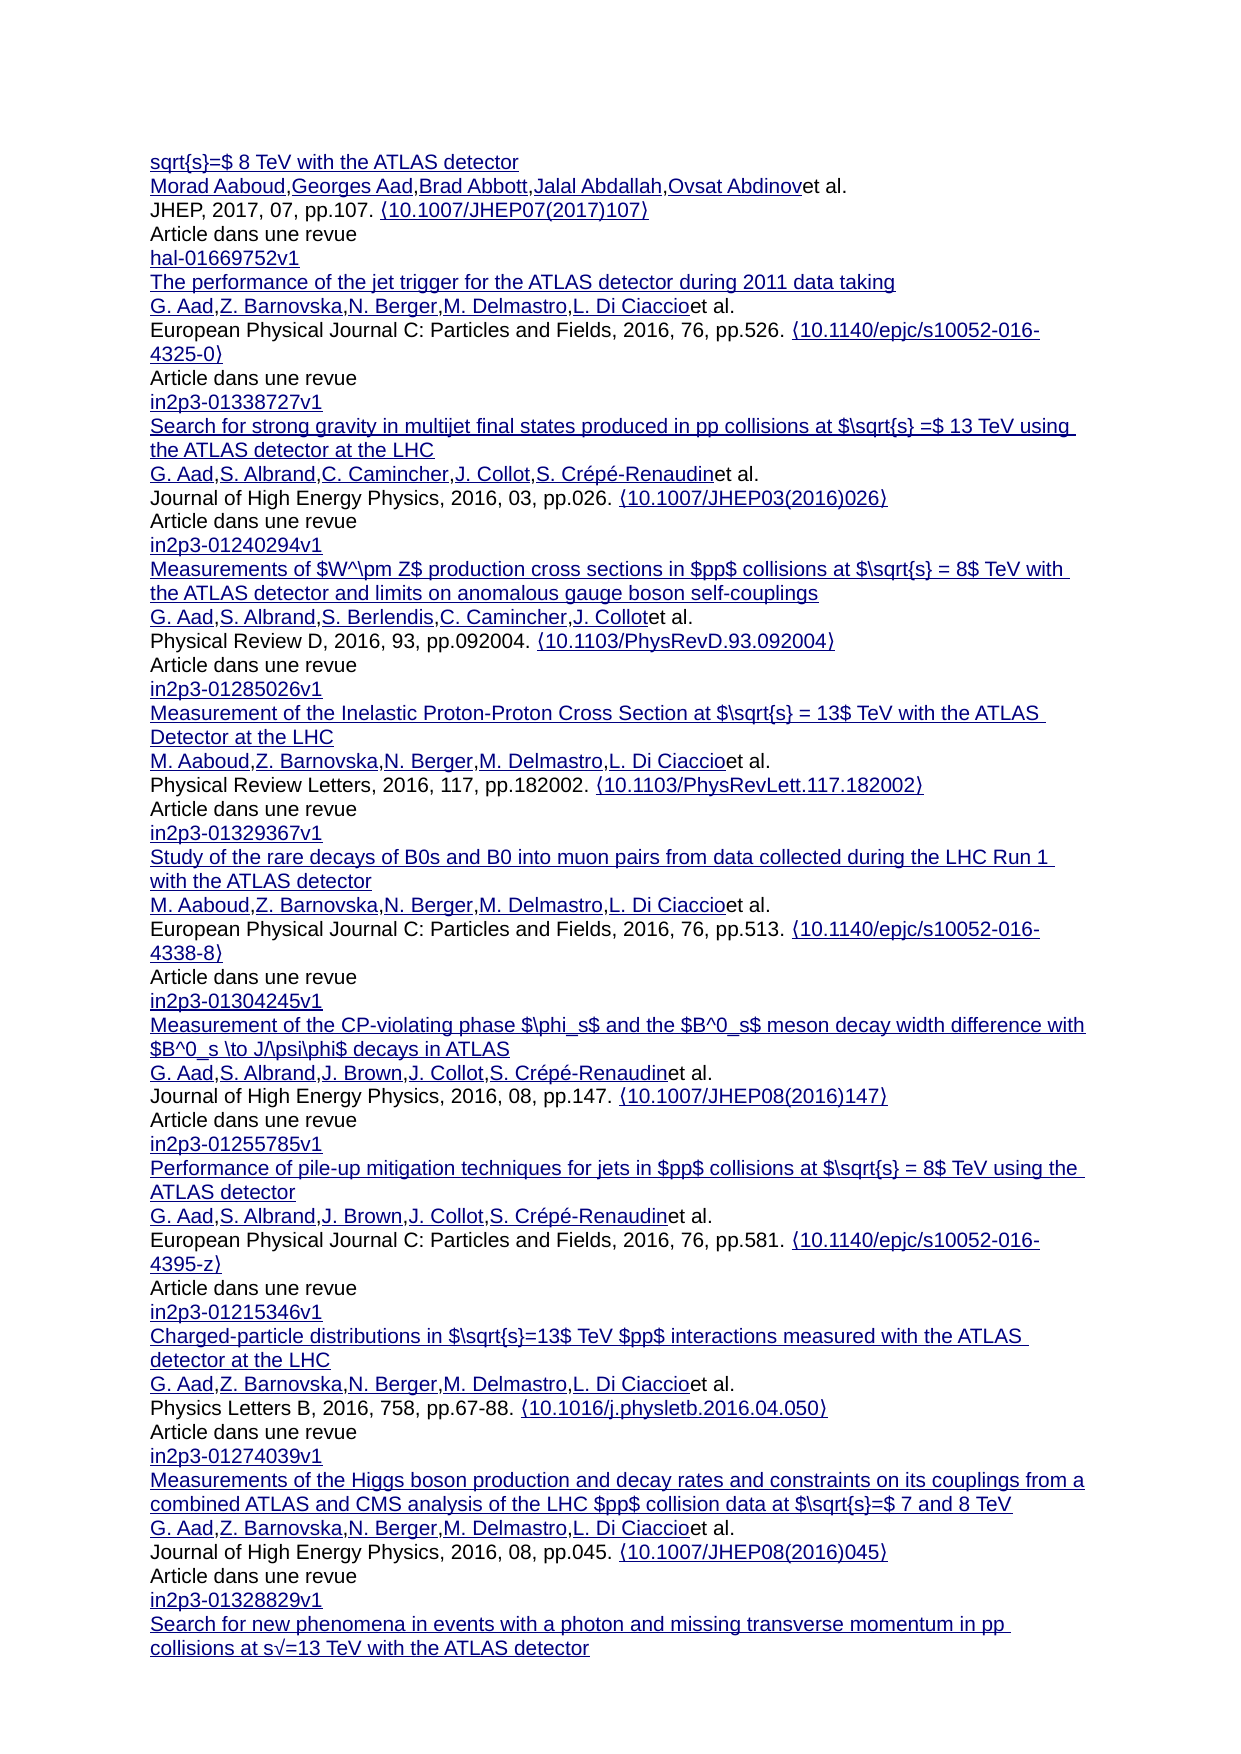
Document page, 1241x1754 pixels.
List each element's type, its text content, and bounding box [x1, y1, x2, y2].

table_cell Performance of pile-up mitigation techniques for jets in $pp$ collisions at $\sqrt{s} = 8$ TeV using the ATLAS detector G. Aad,S. Albrand,J. Brown,J. Collot,S. Crépé-Renaudinet al. European Physical Journal C: Particles and Fields, 2016, 76, pp.581. ⟨10.1140/epjc/s10052-016-4395-z⟩ Article dans une revue in2p3-01215346v1 [150, 1156, 1090, 1324]
table_cell Search for new phenomena in events with a photon and missing transverse momentum in pp collisions at s√=13 TeV with the ATLAS detector [150, 1611, 1090, 1659]
table_cell Charged-particle distributions in $\sqrt{s}=13$ TeV $pp$ interactions measured with the ATLAS detector at the LHC G. Aad,Z. Barnovska,N. Berger,M. Delmastro,L. Di Ciaccioet al. Physics Letters B, 2016, 758, pp.67-88. ⟨10.1016/j.physletb.2016.04.050⟩ Article dans une revue in2p3-01274039v1 [150, 1324, 1090, 1468]
table_cell The performance of the jet trigger for the ATLAS detector during 2011 data taking G. Aad,Z. Barnovska,N. Berger,M. Delmastro,L. Di Ciaccioet al. European Physical Journal C: Particles and Fields, 2016, 76, pp.526. ⟨10.1140/epjc/s10052-016-4325-0⟩ Article dans une revue in2p3-01338727v1 [150, 270, 1090, 413]
table_cell Study of the rare decays of B0s and B0 into muon pairs from data collected during the LHC Run 1 with the ATLAS detector M. Aaboud,Z. Barnovska,N. Berger,M. Delmastro,L. Di Ciaccioet al. European Physical Journal C: Particles and Fields, 2016, 76, pp.513. ⟨10.1140/epjc/s10052-016-4338-8⟩ Article dans une revue in2p3-01304245v1 [150, 845, 1090, 1012]
table_cell sqrt{s}=$ 8 TeV with the ATLAS detector Morad Aaboud,Georges Aad,Brad Abbott,Jalal Abdallah,Ovsat Abdinovet al. JHEP, 2017, 07, pp.107. ⟨10.1007/JHEP07(2017)107⟩ Article dans une revue hal-01669752v1 [150, 150, 1090, 270]
table_cell Search for strong gravity in multijet final states produced in pp collisions at $\sqrt{s} =$ 13 TeV using the ATLAS detector at the LHC G. Aad,S. Albrand,C. Camincher,J. Collot,S. Crépé-Renaudinet al. Journal of High Energy Physics, 2016, 03, pp.026. ⟨10.1007/JHEP03(2016)026⟩ Article dans une revue in2p3-01240294v1 [150, 414, 1090, 557]
table_cell Measurements of the Higgs boson production and decay rates and constraints on its couplings from a combined ATLAS and CMS analysis of the LHC $pp$ collision data at $\sqrt{s}=$ 7 and 8 TeV G. Aad,Z. Barnovska,N. Berger,M. Delmastro,L. Di Ciaccioet al. Journal of High Energy Physics, 2016, 08, pp.045. ⟨10.1007/JHEP08(2016)045⟩ Article dans une revue in2p3-01328829v1 [150, 1468, 1090, 1611]
table_cell Measurement of the CP-violating phase $\phi_s$ and the $B^0_s$ meson decay width difference with $B^0_s \to J/\psi\phi$ decays in ATLAS G. Aad,S. Albrand,J. Brown,J. Collot,S. Crépé-Renaudinet al. Journal of High Energy Physics, 2016, 08, pp.147. ⟨10.1007/JHEP08(2016)147⟩ Article dans une revue in2p3-01255785v1 [150, 1013, 1090, 1156]
table_cell Measurements of $W^\pm Z$ production cross sections in $pp$ collisions at $\sqrt{s} = 8$ TeV with the ATLAS detector and limits on anomalous gauge boson self-couplings G. Aad,S. Albrand,S. Berlendis,C. Camincher,J. Collotet al. Physical Review D, 2016, 93, pp.092004. ⟨10.1103/PhysRevD.93.092004⟩ Article dans une revue in2p3-01285026v1 [150, 557, 1090, 701]
table_cell Measurement of the Inelastic Proton-Proton Cross Section at $\sqrt{s} = 13$ TeV with the ATLAS Detector at the LHC M. Aaboud,Z. Barnovska,N. Berger,M. Delmastro,L. Di Ciaccioet al. Physical Review Letters, 2016, 117, pp.182002. ⟨10.1103/PhysRevLett.117.182002⟩ Article dans une revue in2p3-01329367v1 [150, 701, 1090, 845]
